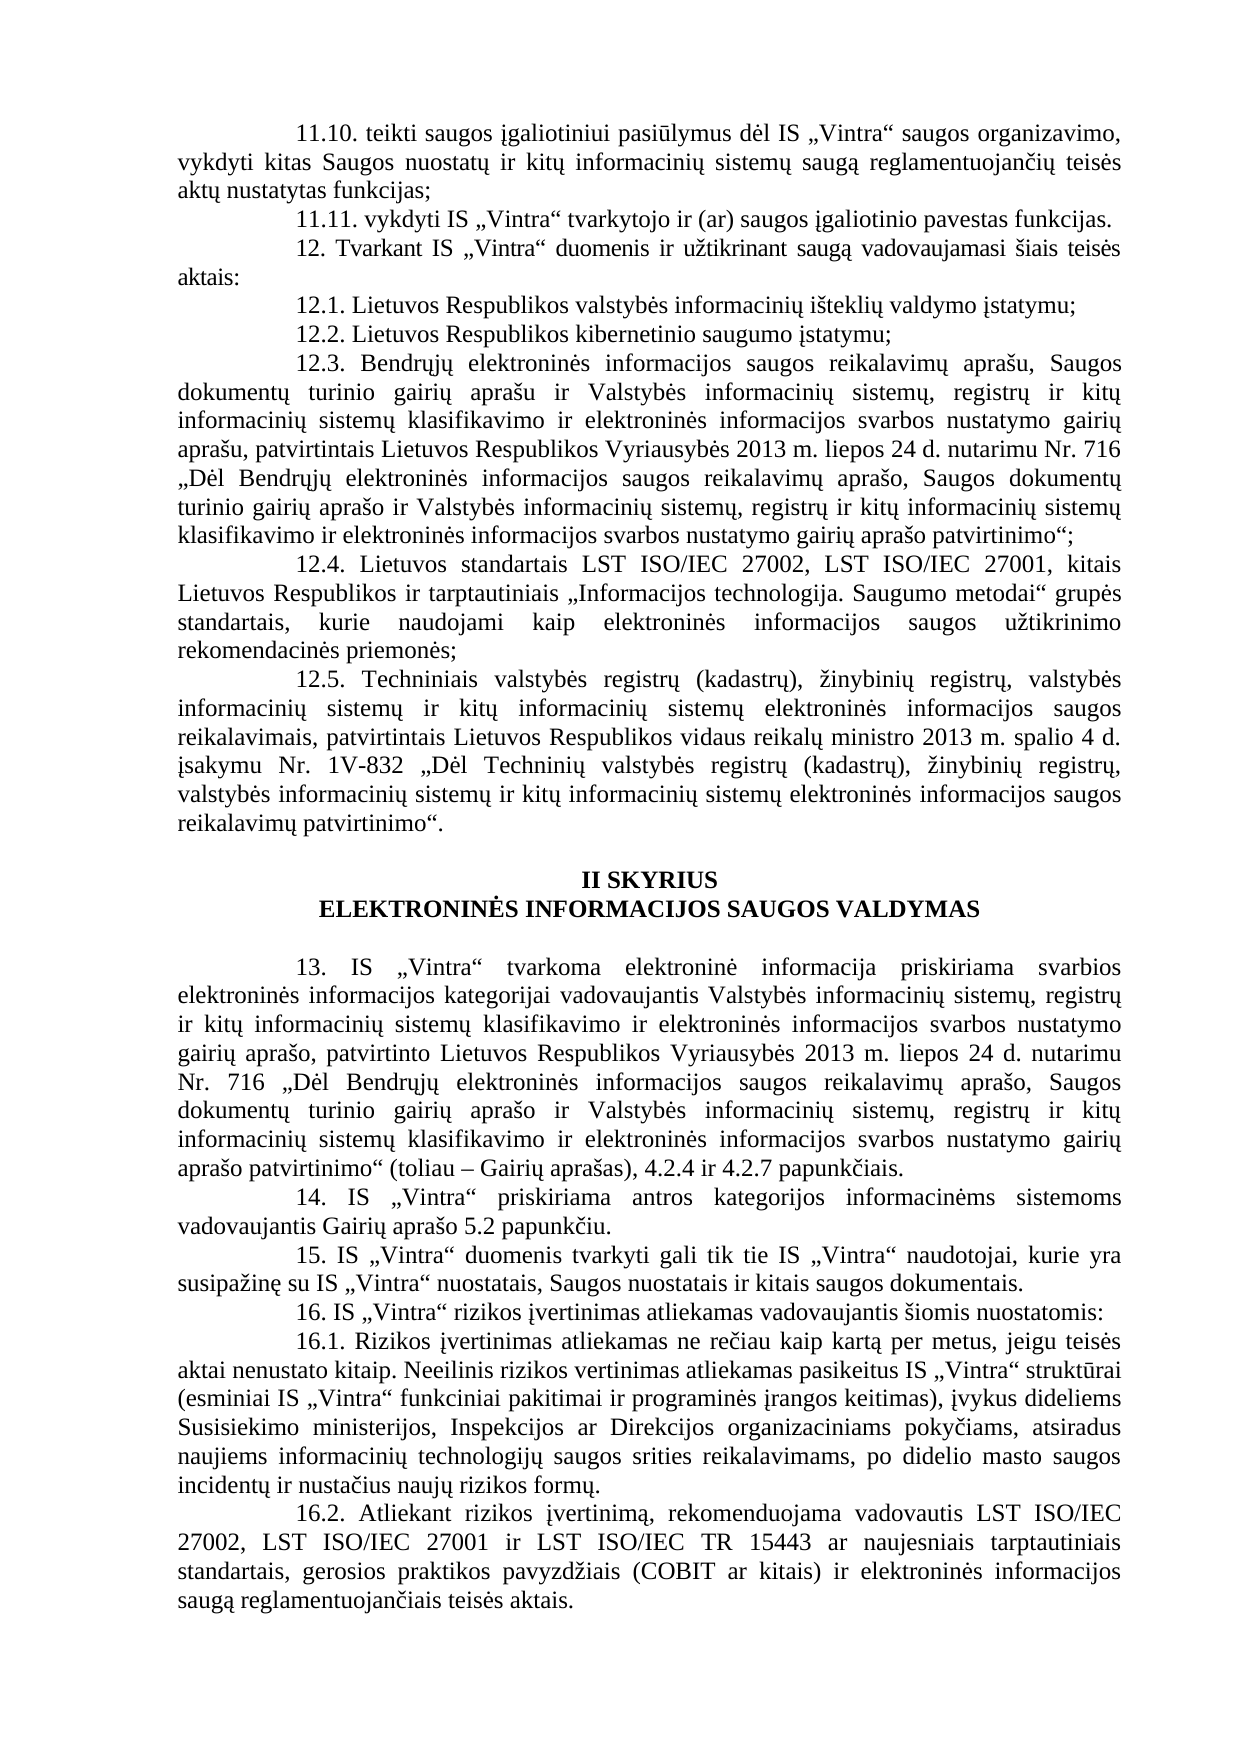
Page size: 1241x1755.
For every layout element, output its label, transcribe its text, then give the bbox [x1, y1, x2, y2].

text 12.3. Bendrųjų elektroninės informacijos saugos reikalavimų aprašu, Saugos dokumentų turinio gairių aprašu ir Valstybės informacinių sistemų, registrų ir kitų informacinių sistemų klasifikavimo ir elektroninės informacijos svarbos nustatymo gairių aprašu, patvirtintais Lietuvos Respublikos Vyriausybės 2013 m. liepos 24 d. nutarimu Nr. 716 „Dėl Bendrųjų elektroninės informacijos saugos reikalavimų aprašo, Saugos dokumentų turinio gairių aprašo ir Valstybės informacinių sistemų, registrų ir kitų informacinių sistemų klasifikavimo ir elektroninės informacijos svarbos nustatymo gairių aprašo patvirtinimo“; [177, 348, 1122, 549]
text 16. IS „Vintra“ rizikos įvertinimas atliekamas vadovaujantis šiomis nuostatomis: [177, 1297, 1122, 1326]
text 12.5. Techniniais valstybės registrų (kadastrų), žinybinių registrų, valstybės informacinių sistemų ir kitų informacinių sistemų elektroninės informacijos saugos reikalavimais, patvirtintais Lietuvos Respublikos vidaus reikalų ministro 2013 m. spalio 4 d. įsakymu Nr. 1V-832 „Dėl Techninių valstybės registrų (kadastrų), žinybinių registrų, valstybės informacinių sistemų ir kitų informacinių sistemų elektroninės informacijos saugos reikalavimų patvirtinimo“. [177, 664, 1122, 837]
text 14. IS „Vintra“ priskiriama antros kategorijos informacinėms sistemoms vadovaujantis Gairių aprašo 5.2 papunkčiu. [177, 1182, 1122, 1240]
text II SKYRIUS [177, 866, 1122, 894]
text 16.2. Atliekant rizikos įvertinimą, rekomenduojama vadovautis LST ISO/IEC 27002, LST ISO/IEC 27001 ir LST ISO/IEC TR 15443 ar naujesniais tarptautiniais standartais, gerosios praktikos pavyzdžiais (COBIT ar kitais) ir elektroninės informacijos saugą reglamentuojančiais teisės aktais. [177, 1498, 1122, 1613]
text 11.10. teikti saugos įgaliotiniui pasiūlymus dėl IS „Vintra“ saugos organizavimo, vykdyti kitas Saugos nuostatų ir kitų informacinių sistemų saugą reglamentuojančių teisės aktų nustatytas funkcijas; [177, 118, 1122, 204]
text ELEKTRONINĖS INFORMACIJOS SAUGOS VALDYMAS [177, 894, 1122, 923]
text 12.2. Lietuvos Respublikos kibernetinio saugumo įstatymu; [177, 319, 1122, 348]
text 12. Tvarkant IS „Vintra“ duomenis ir užtikrinant saugą vadovaujamasi šiais teisės aktais: [177, 233, 1122, 291]
text 12.1. Lietuvos Respublikos valstybės informacinių išteklių valdymo įstatymu; [177, 291, 1122, 319]
text 16.1. Rizikos įvertinimas atliekamas ne rečiau kaip kartą per metus, jeigu teisės aktai nenustato kitaip. Neeilinis rizikos vertinimas atliekamas pasikeitus IS „Vintra“ struktūrai (esminiai IS „Vintra“ funkciniai pakitimai ir programinės įrangos keitimas), įvykus dideliems Susisiekimo ministerijos, Inspekcijos ar Direkcijos organizaciniams pokyčiams, atsiradus naujiems informacinių technologijų saugos srities reikalavimams, po didelio masto saugos incidentų ir nustačius naujų rizikos formų. [177, 1326, 1122, 1498]
text 12.4. Lietuvos standartais LST ISO/IEC 27002, LST ISO/IEC 27001, kitais Lietuvos Respublikos ir tarptautiniais „Informacijos technologija. Saugumo metodai“ grupės standartais, kurie naudojami kaip elektroninės informacijos saugos užtikrinimo rekomendacinės priemonės; [177, 549, 1122, 664]
text 11.11. vykdyti IS „Vintra“ tvarkytojo ir (ar) saugos įgaliotinio pavestas funkcijas. [177, 204, 1122, 233]
text 15. IS „Vintra“ duomenis tvarkyti gali tik tie IS „Vintra“ naudotojai, kurie yra susipažinę su IS „Vintra“ nuostatais, Saugos nuostatais ir kitais saugos dokumentais. [177, 1240, 1122, 1297]
text 13. IS „Vintra“ tvarkoma elektroninė informacija priskiriama svarbios elektroninės informacijos kategorijai vadovaujantis Valstybės informacinių sistemų, registrų ir kitų informacinių sistemų klasifikavimo ir elektroninės informacijos svarbos nustatymo gairių aprašo, patvirtinto Lietuvos Respublikos Vyriausybės 2013 m. liepos 24 d. nutarimu Nr. 716 „Dėl Bendrųjų elektroninės informacijos saugos reikalavimų aprašo, Saugos dokumentų turinio gairių aprašo ir Valstybės informacinių sistemų, registrų ir kitų informacinių sistemų klasifikavimo ir elektroninės informacijos svarbos nustatymo gairių aprašo patvirtinimo“ (toliau – Gairių aprašas), 4.2.4 ir 4.2.7 papunkčiais. [177, 952, 1122, 1182]
